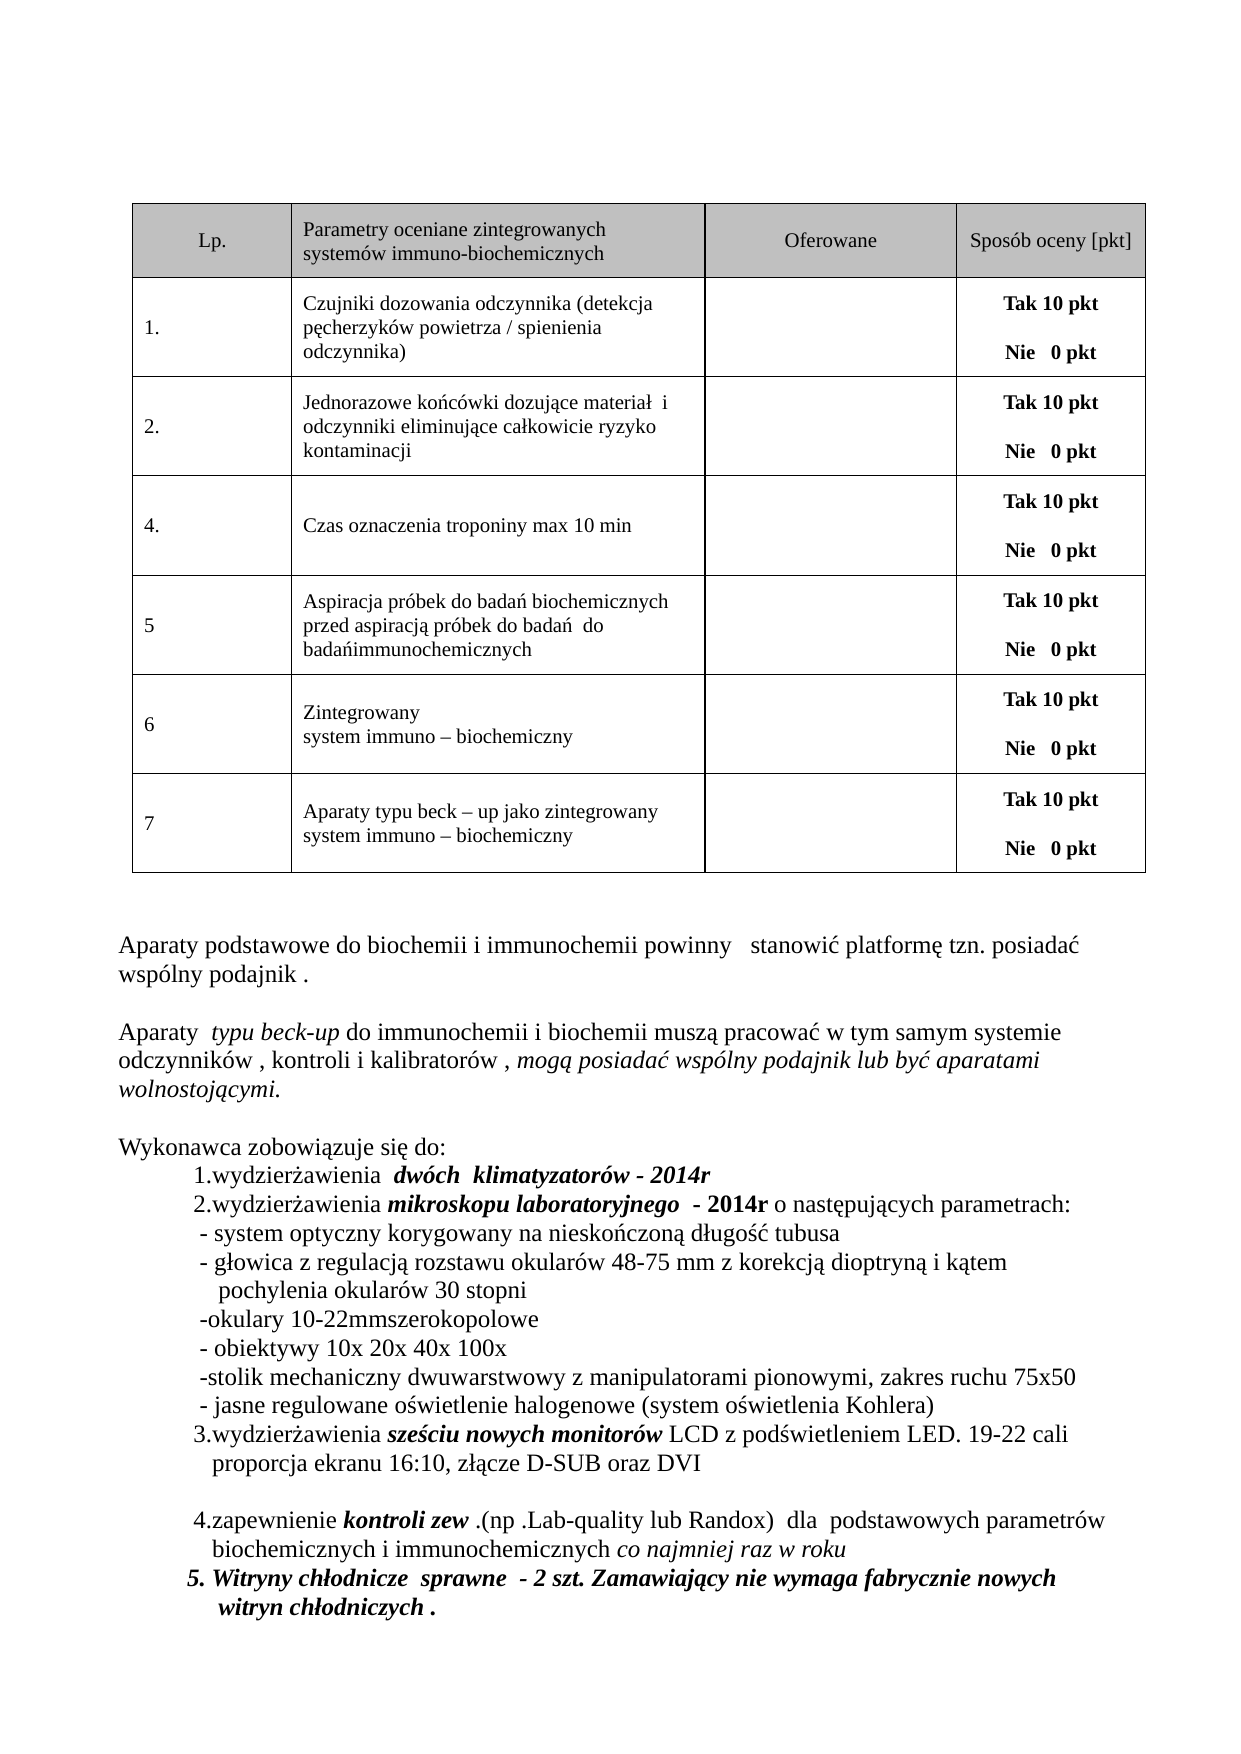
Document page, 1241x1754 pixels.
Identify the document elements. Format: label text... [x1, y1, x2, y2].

text witryn chłodniczych . [118, 1592, 1122, 1621]
table_cell 6 [133, 675, 291, 773]
table_cell Tak 10 pkt Nie 0 pkt [957, 576, 1145, 674]
text 5. Witryny chłodnicze sprawne - 2 szt. Zamawiający nie wymaga fabrycznie nowych [118, 1563, 1122, 1592]
text Aparaty podstawowe do biochemii i immunochemii powinny stanowić platformę tzn. posiadać wspólny podajnik . [118, 931, 1122, 988]
text 3.wydzierżawienia sześciu nowych monitorów LCD z podświetleniem LED. 19-22 cali [118, 1419, 1122, 1448]
list - system optyczny korygowany na nieskończoną długość tubusa [156, 1218, 1122, 1247]
table_header Lp. [133, 204, 291, 277]
table_header Oferowane [706, 204, 956, 277]
text 4.zapewnienie kontroli zew .(np .Lab-quality lub Randox) dla podstawowych parametrów [118, 1506, 1122, 1534]
table_cell Aparaty typu beck – up jako zintegrowany system immuno – biochemiczny [292, 774, 704, 872]
list 1.wydzierżawienia dwóch klimatyzatorów - 2014r [156, 1161, 1122, 1189]
text -stolik mechaniczny dwuwarstwowy z manipulatorami pionowymi, zakres ruchu 75x50 [118, 1362, 1122, 1391]
text biochemicznych i immunochemicznych co najmniej raz w roku [118, 1534, 1122, 1563]
text - obiektywy 10x 20x 40x 100x [118, 1333, 1122, 1362]
table_cell Tak 10 pkt Nie 0 pkt [957, 675, 1145, 773]
table_cell Jednorazowe końcówki dozujące materiał i odczynniki eliminujące całkowicie ryzyko kontaminacji [292, 377, 704, 475]
table_cell 2. [133, 377, 291, 475]
table_cell 5 [133, 576, 291, 674]
table_cell [706, 278, 956, 376]
table_cell 7 [133, 774, 291, 872]
table_cell [706, 675, 956, 773]
text pochylenia okularów 30 stopni [118, 1276, 1122, 1304]
table_cell 1. [133, 278, 291, 376]
table_cell [706, 476, 956, 574]
table_cell Czujniki dozowania odczynnika (detekcja pęcherzyków powietrza / spienienia odczynnika) [292, 278, 704, 376]
table_cell [706, 774, 956, 872]
table_cell Czas oznaczenia troponiny max 10 min [292, 476, 704, 574]
table_cell 4. [133, 476, 291, 574]
text - głowica z regulacją rozstawu okularów 48-75 mm z korekcją dioptryną i kątem [118, 1247, 1122, 1276]
text -okulary 10-22mmszerokopolowe [118, 1304, 1122, 1333]
text proporcja ekranu 16:10, złącze D-SUB oraz DVI [118, 1448, 1122, 1477]
table_cell [706, 576, 956, 674]
text Wykonawca zobowiązuje się do: [118, 1132, 1122, 1161]
table_cell Zintegrowany system immuno – biochemiczny [292, 675, 704, 773]
list 2.wydzierżawienia mikroskopu laboratoryjnego - 2014r o następujących parametrach: [156, 1189, 1122, 1218]
table_cell Aspiracja próbek do badań biochemicznych przed aspiracją próbek do badań do badańimmunochemicznych [292, 576, 704, 674]
table_cell Tak 10 pkt Nie 0 pkt [957, 774, 1145, 872]
table_header Parametry oceniane zintegrowanych systemów immuno-biochemicznych [292, 204, 704, 277]
table_cell [706, 377, 956, 475]
table_cell Tak 10 pkt Nie 0 pkt [957, 278, 1145, 376]
text Aparaty typu beck-up do immunochemii i biochemii muszą pracować w tym samym systemie odczynników , kontroli i kalibratorów , mogą posiadać wspólny podajnik lub być aparatami wolnostojącymi. [118, 1017, 1122, 1103]
table_header Sposób oceny [pkt] [957, 204, 1145, 277]
table_cell Tak 10 pkt Nie 0 pkt [957, 476, 1145, 574]
table_cell Tak 10 pkt Nie 0 pkt [957, 377, 1145, 475]
text - jasne regulowane oświetlenie halogenowe (system oświetlenia Kohlera) [118, 1391, 1122, 1419]
